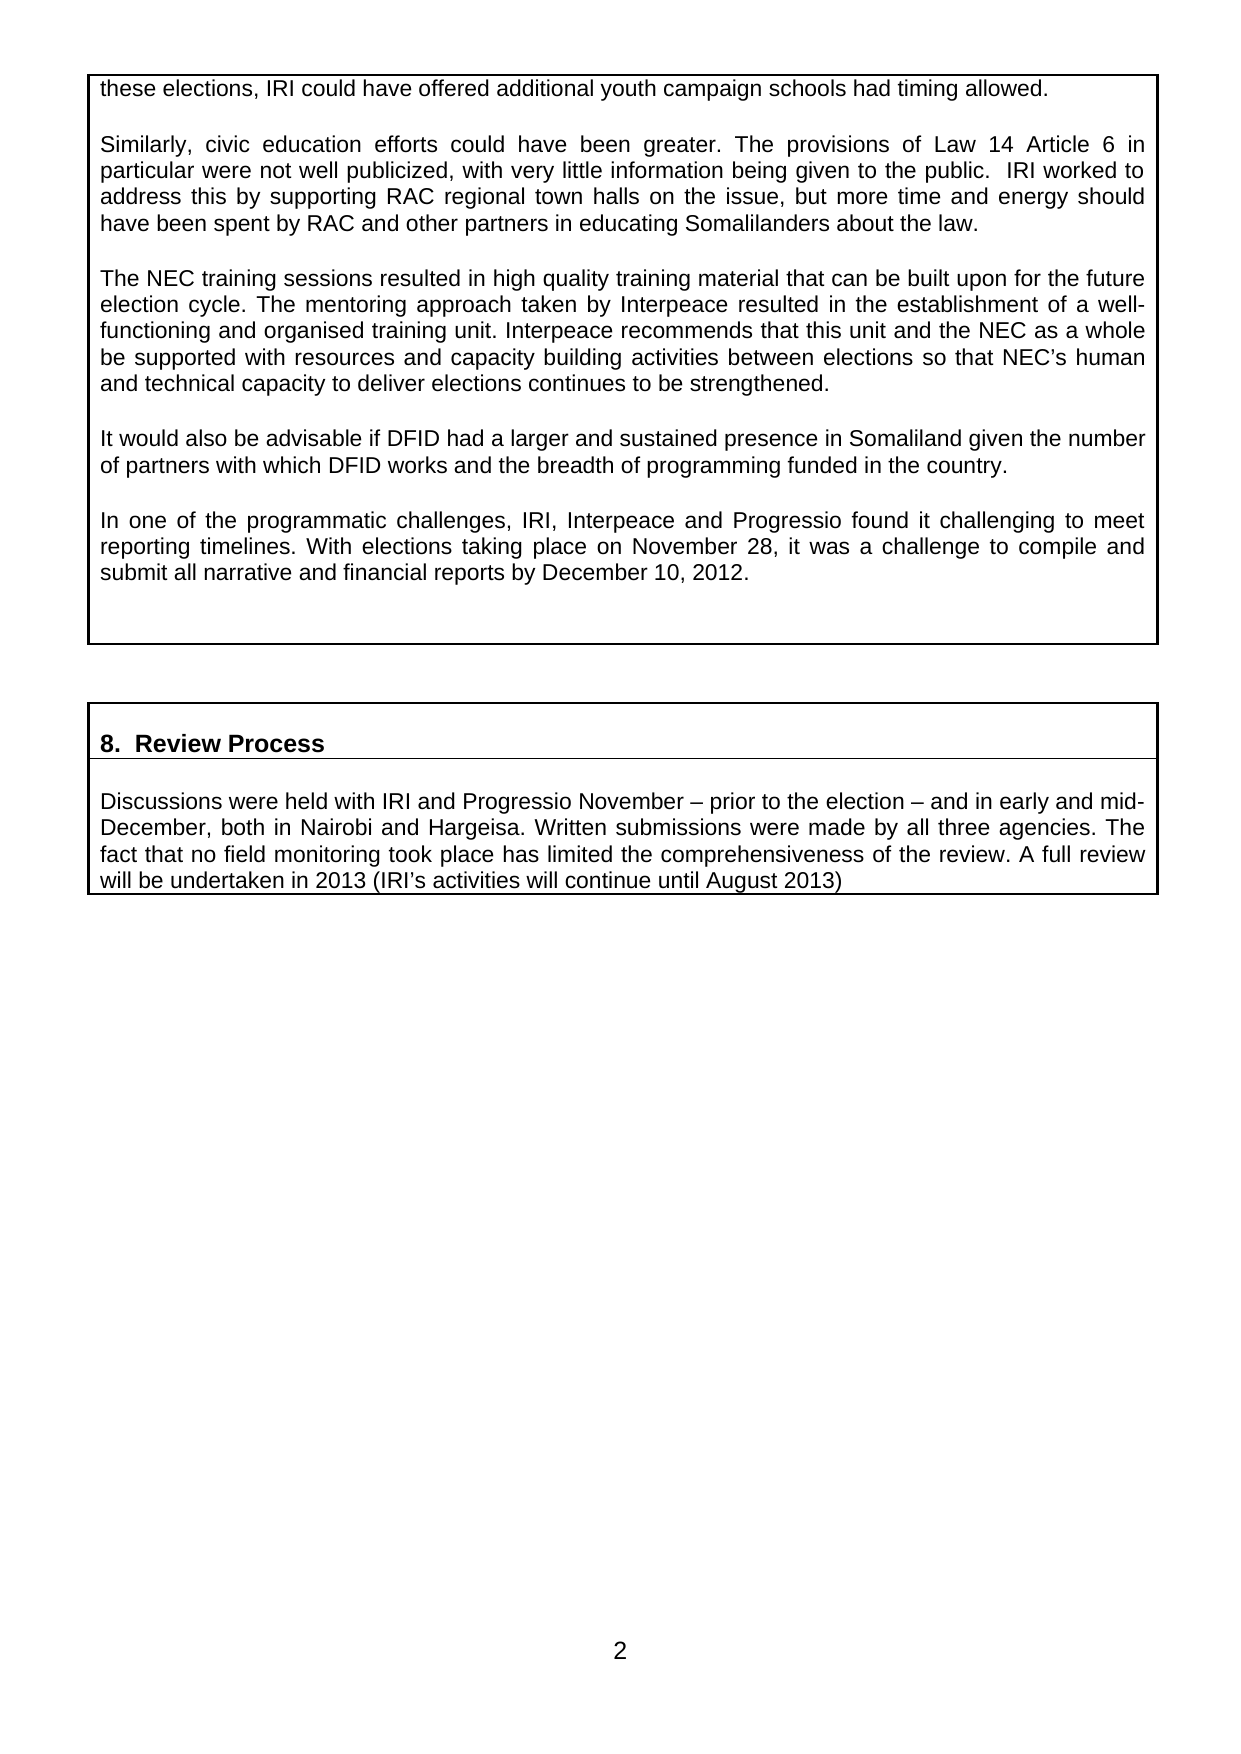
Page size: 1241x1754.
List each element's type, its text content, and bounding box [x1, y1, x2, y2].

table_cell these elections, IRI could have offered additional youth campaign schools had timing allowed. Similarly, civic education efforts could have been greater. The provisions of Law 14 Article 6 in particular were not well publicized, with very little information being given to the public. IRI worked to address this by supporting RAC regional town halls on the issue, but more time and energy should have been spent by RAC and other partners in educating Somalilanders about the law. The NEC training sessions resulted in high quality training material that can be built upon for the future election cycle. The mentoring approach taken by Interpeace resulted in the establishment of a well-functioning and organised training unit. Interpeace recommends that this unit and the NEC as a whole be supported with resources and capacity building activities between elections so that NEC’s human and technical capacity to deliver elections continues to be strengthened. It would also be advisable if DFID had a larger and sustained presence in Somaliland given the number of partners with which DFID works and the breadth of programming funded in the country. In one of the programmatic challenges, IRI, Interpeace and Progressio found it challenging to meet reporting timelines. With elections taking place on November 28, it was a challenge to compile and submit all narrative and financial reports by December 10, 2012. [90, 76, 1156, 643]
table_header 8. Review Process [90, 704, 1156, 758]
table_cell Discussions were held with IRI and Progressio November – prior to the election – and in early and mid- December, both in Nairobi and Hargeisa. Written submissions were made by all three agencies. The fact that no field monitoring took place has limited the comprehensiveness of the review. A full review will be undertaken in 2013 (IRI’s activities will continue until August 2013) [90, 759, 1156, 893]
